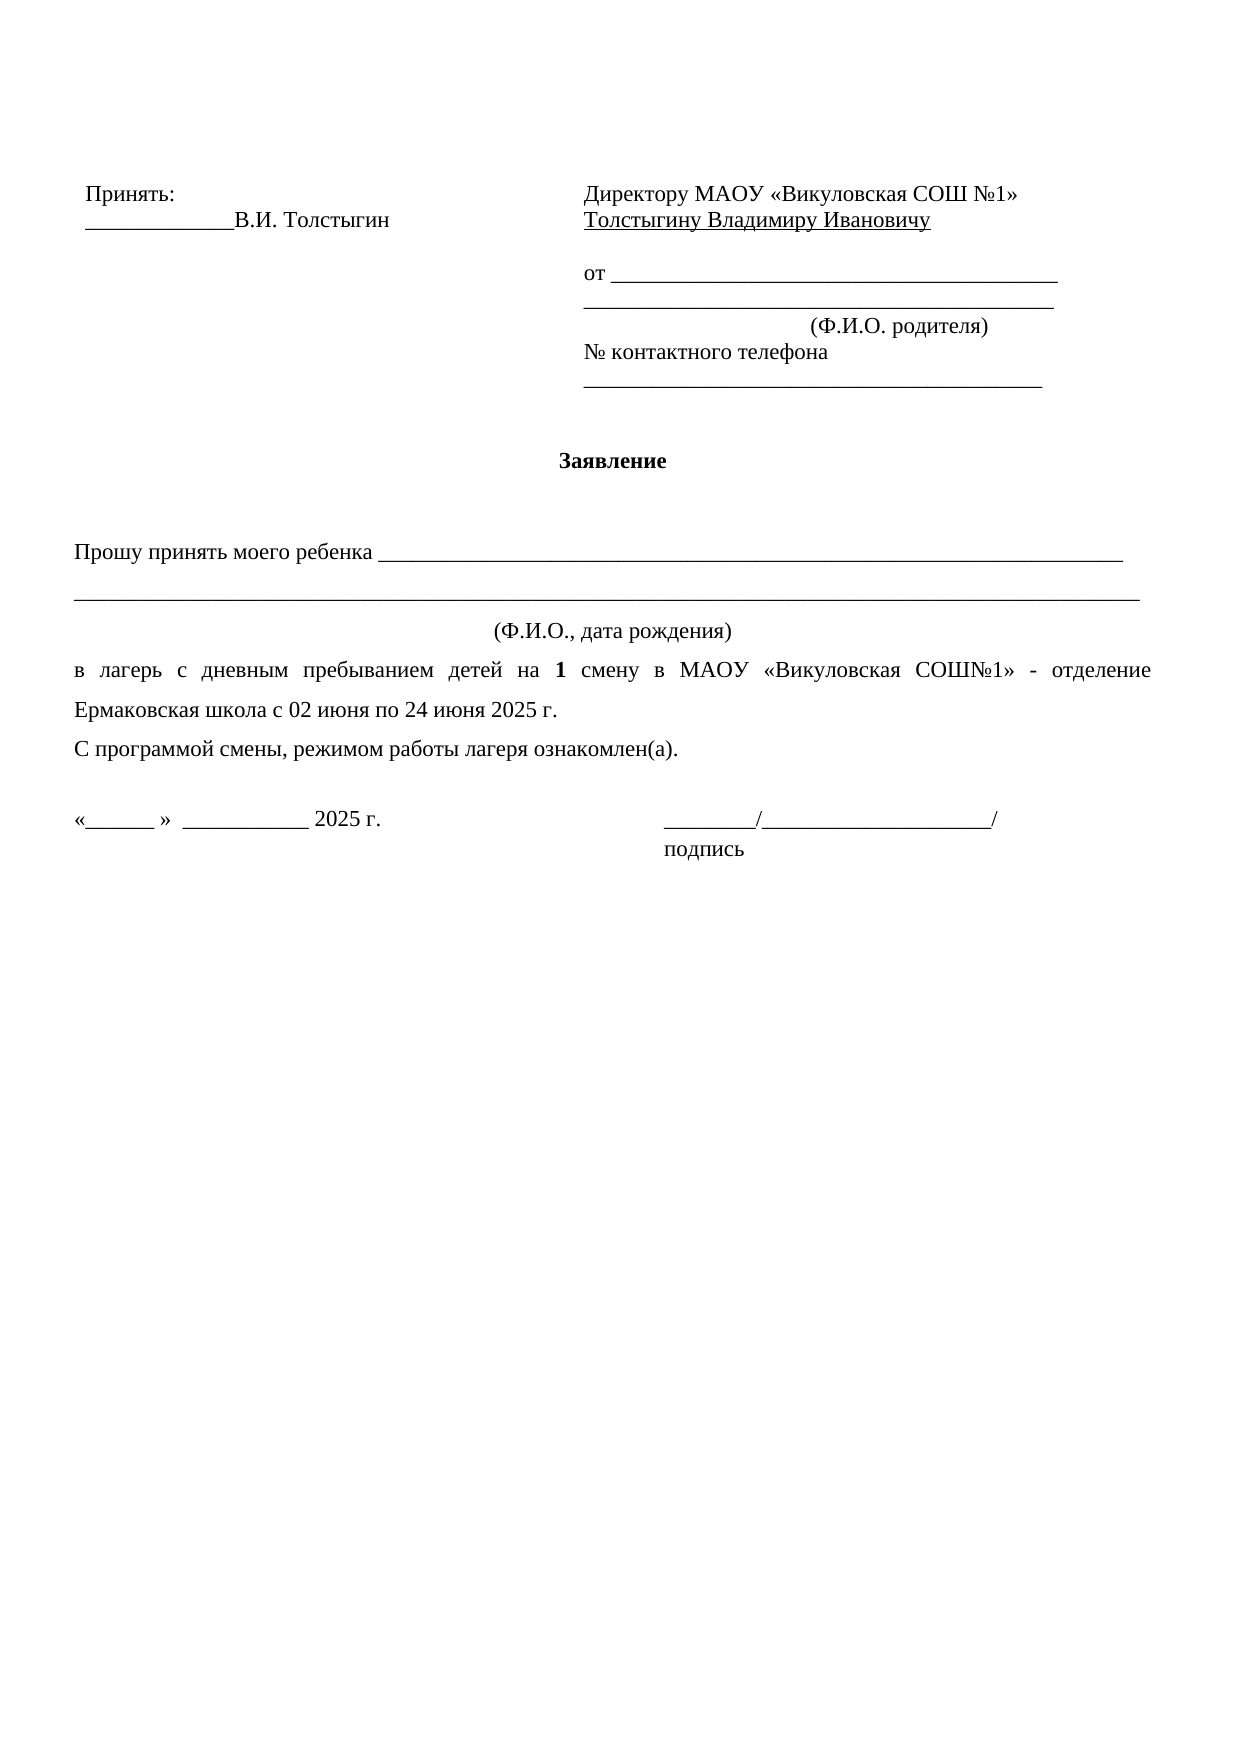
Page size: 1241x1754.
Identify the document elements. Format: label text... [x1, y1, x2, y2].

text в лагерь с дневным пребыванием детей на 1 смену в МАОУ «Викуловская СОШ№1» - отделение Ермаковская школа с 02 июня по 24 июня 2025 г. [74, 656, 1152, 722]
text подпись [590, 835, 1152, 862]
text Заявление [74, 447, 1152, 474]
table_header Директору МАОУ «Викуловская СОШ №1» Толстыгину Владимиру Ивановичу от _______________________________________ _________________________________________ (Ф.И.О. родителя) № контактного телефона ________________________________________ [573, 180, 1221, 417]
text (Ф.И.О., дата рождения) [74, 617, 1152, 643]
text Прошу принять моего ребенка _________________________________________________________________ [74, 538, 1152, 564]
text _____________________________________________________________________________________________ [74, 577, 1152, 604]
text С программой смены, режимом работы лагеря ознакомлен(а). [74, 735, 1152, 762]
table_header Принять: _____________В.И. Толстыгин [74, 180, 572, 417]
text «______ » ___________ 2025 г. ________/____________________/ [74, 805, 1152, 831]
